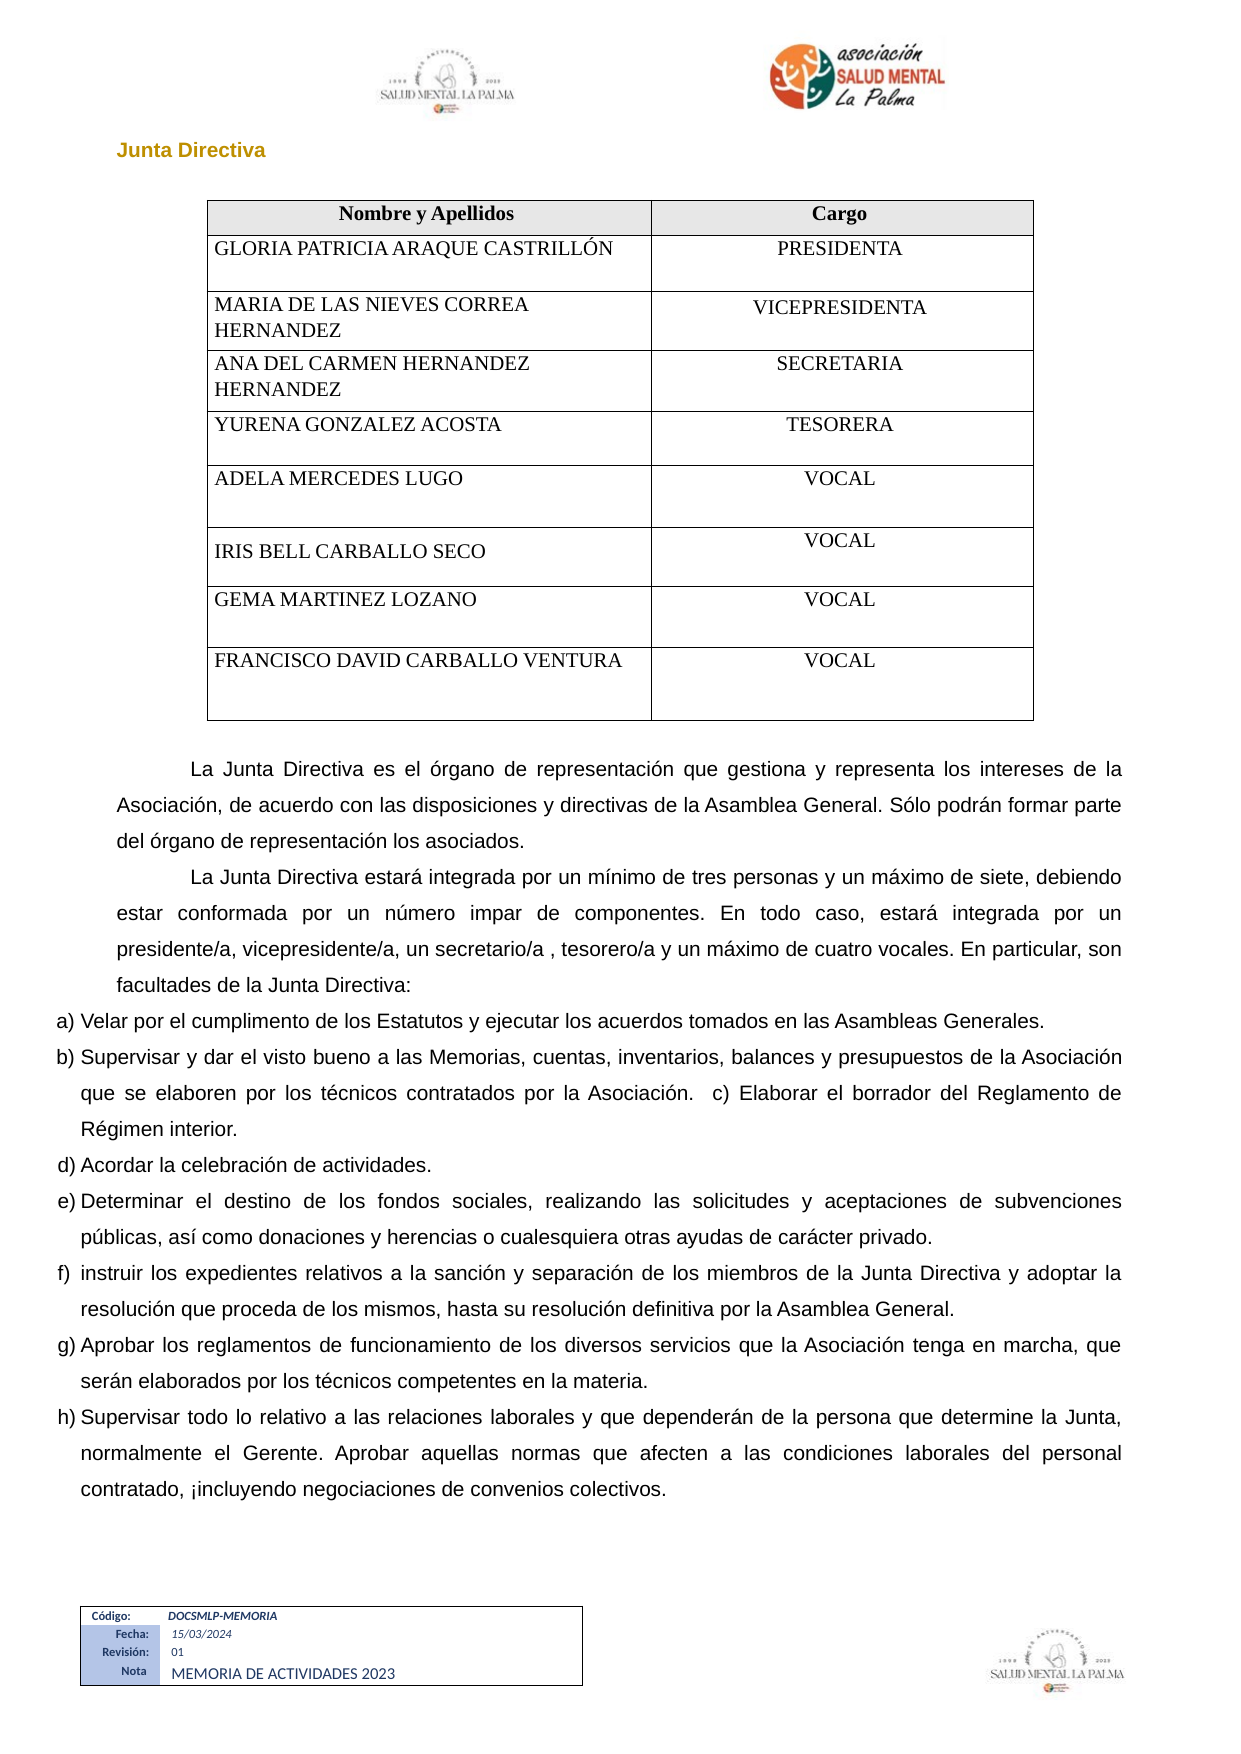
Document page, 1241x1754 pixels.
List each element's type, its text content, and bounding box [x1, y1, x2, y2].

text La Junta Directiva estará integrada por un mínimo de tres personas y un máximo de siete, debiendo estar conformada por un número impar de componentes. En todo caso, estará integrada por un presidente/a, vicepresidente/a, un secretario/a , tesorero/a y un máximo de cuatro vocales. En particular, son facultades de la Junta Directiva: [116, 865, 1123, 996]
table_cell GEMA MARTINEZ LOZANO [208, 587, 651, 647]
table_cell TESORERA [652, 412, 1033, 464]
table_cell VICEPRESIDENTA [652, 292, 1033, 350]
table_cell FRANCISCO DAVID CARBALLO VENTURA [208, 648, 651, 720]
list Velar por el cumplimento de los Estatutos y ejecutar los acuerdos tomados en las Asambleas Generales. [56, 1009, 1123, 1033]
list Aprobar los reglamentos de funcionamiento de los diversos servicios que la Asociación tenga en marcha, que serán elaborados por los técnicos competentes en la materia. [57, 1333, 1123, 1393]
table_cell VOCAL [652, 648, 1033, 720]
list Supervisar todo lo relativo a las relaciones laborales y que dependerán de la persona que determine la Junta, normalmente el Gerente. Aprobar aquellas normas que afecten a las condiciones laborales del personal contratado, ¡incluyendo negociaciones de convenios colectivos. [57, 1405, 1123, 1501]
table_cell GLORIA PATRICIA ARAQUE CASTRILLÓN [208, 236, 651, 291]
table_cell VOCAL [652, 466, 1033, 527]
text La Junta Directiva es el órgano de representación que gestiona y representa los intereses de la Asociación, de acuerdo con las disposiciones y directivas de la Asamblea General. Sólo podrán formar parte del órgano de representación los asociados. [116, 757, 1123, 852]
table_cell SECRETARIA [652, 351, 1033, 411]
table_cell VOCAL [652, 528, 1033, 586]
table_cell VOCAL [652, 587, 1033, 647]
table_cell YURENA GONZALEZ ACOSTA [208, 412, 651, 464]
list Supervisar y dar el visto bueno a las Memorias, cuentas, inventarios, balances y presupuestos de la Asociación que se elaboren por los técnicos contratados por la Asociación. c) Elaborar el borrador del Reglamento de Régimen interior. [56, 1044, 1123, 1140]
text Junta Directiva [116, 138, 1170, 162]
list Acordar la celebración de actividades. [57, 1153, 1123, 1177]
table_cell IRIS BELL CARBALLO SECO [208, 528, 651, 586]
list instruir los expedientes relativos a la sanción y separación de los miembros de la Junta Directiva y adoptar la resolución que proceda de los mismos, hasta su resolución definitiva por la Asamblea General. [57, 1261, 1123, 1321]
table_cell ADELA MERCEDES LUGO [208, 466, 651, 527]
table_cell PRESIDENTA [652, 236, 1033, 291]
table_header Nombre y Apellidos [208, 201, 651, 235]
table_cell ANA DEL CARMEN HERNANDEZ HERNANDEZ [208, 351, 651, 411]
list Determinar el destino de los fondos sociales, realizando las solicitudes y aceptaciones de subvenciones públicas, así como donaciones y herencias o cualesquiera otras ayudas de carácter privado. [57, 1188, 1123, 1248]
table_cell MARIA DE LAS NIEVES CORREA HERNANDEZ [208, 292, 651, 350]
table_header Cargo [652, 201, 1033, 235]
